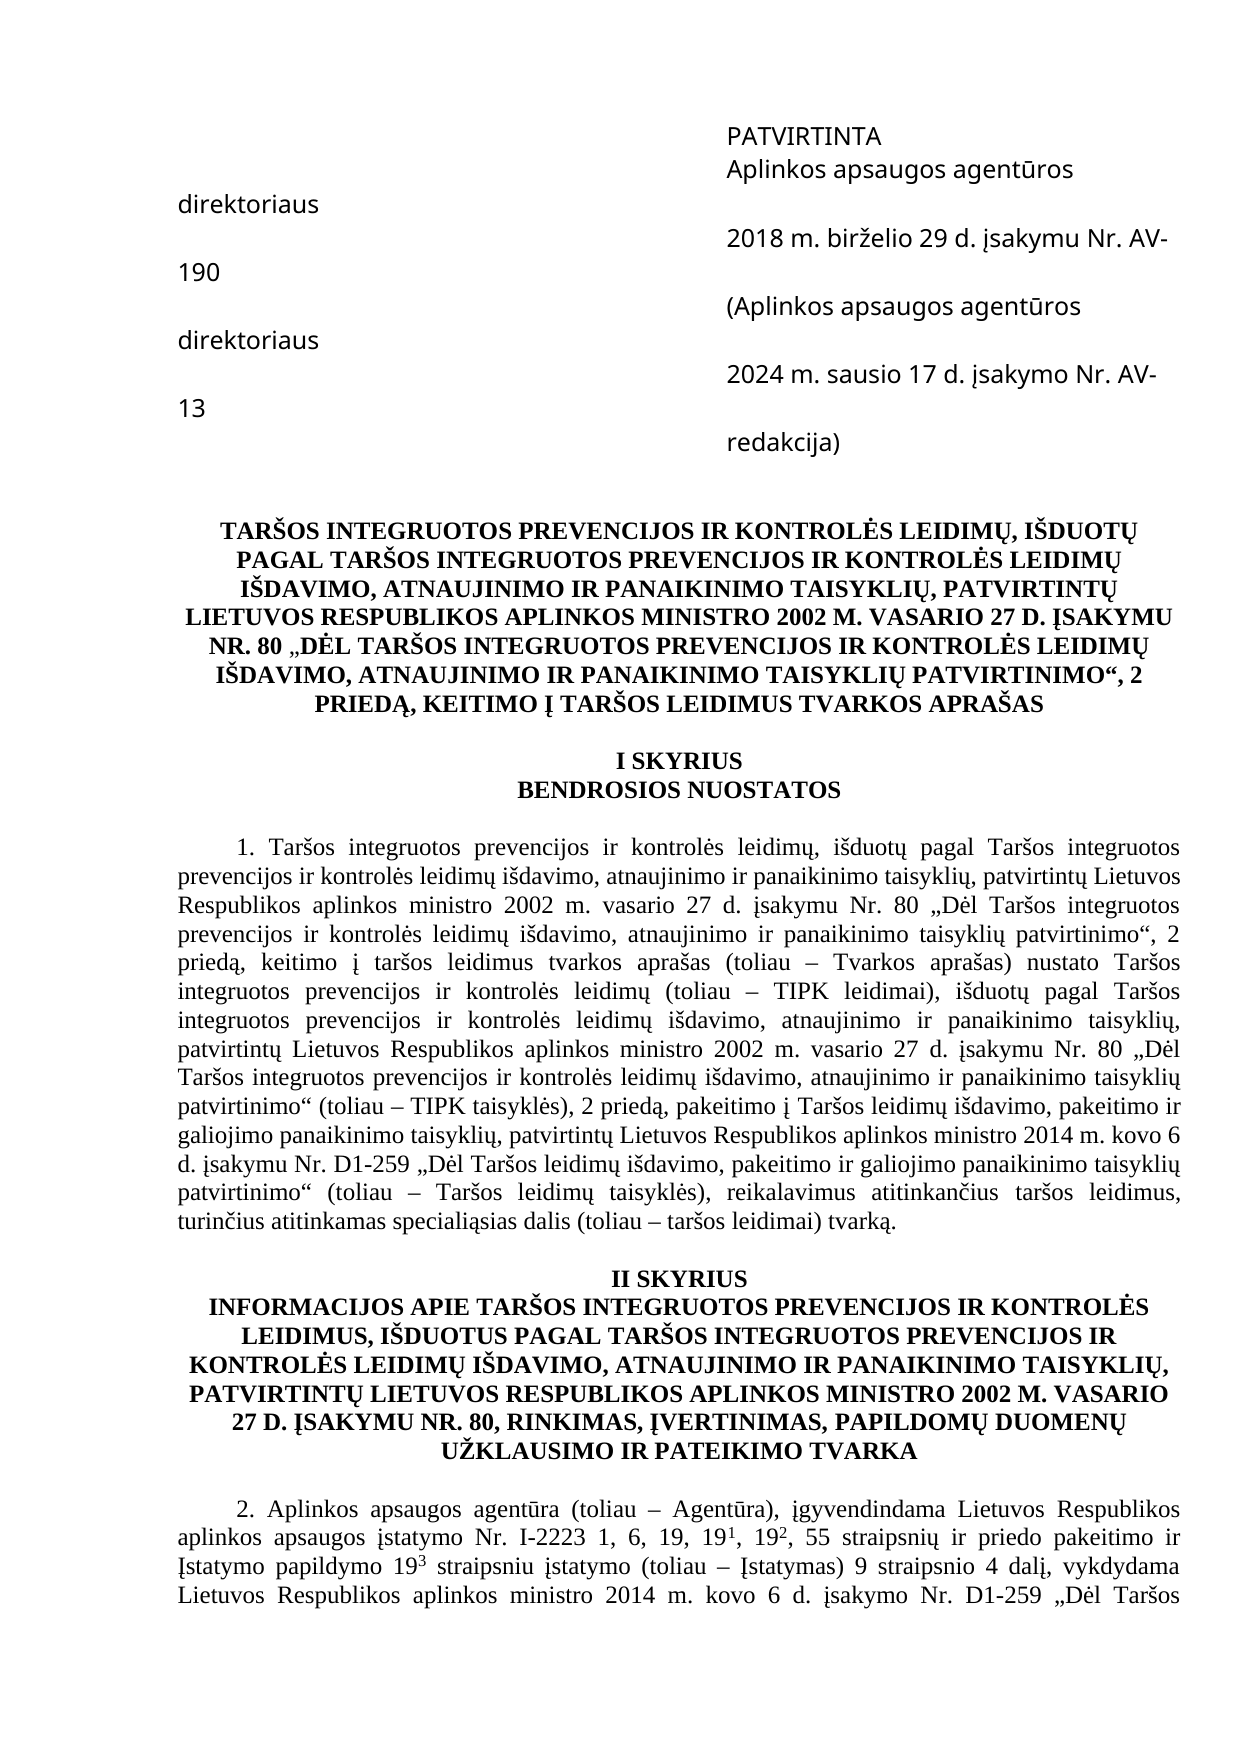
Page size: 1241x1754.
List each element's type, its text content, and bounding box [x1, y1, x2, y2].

text BENDROSIOS NUOSTATOS [177, 775, 1181, 804]
text (Aplinkos apsaugos agentūros direktoriaus [177, 288, 1181, 357]
text Taršos integruotos prevencijos ir kontrolės leidimų, išduotų pagal Taršos integruotos prevencijos ir kontrolės leidimų išdavimo, atnaujinimo ir panaikinimo taisyklių, patvirtintų Lietuvos Respublikos aplinkos ministro 2002 m. vasario 27 d. įsakymu Nr. 80 „DĖL TARŠOS INTEGRUOTOS PREVENCIJOS IR KONTROLĖS LEIDIMŲ IŠDAVIMO, ATNAUJINIMO IR PANAIKINIMO TAISYKLIŲ patvirtinimo“, 2 priedą, keitimo į taršos leidimus tvarkos aprašas [177, 516, 1181, 717]
text I SKYRIUS [177, 746, 1181, 775]
text 2. Aplinkos apsaugos agentūra (toliau – Agentūra), įgyvendindama Lietuvos Respublikos aplinkos apsaugos įstatymo Nr. I-2223 1, 6, 19, 191, 192, 55 straipsnių ir priedo pakeitimo ir Įstatymo papildymo 193 straipsniu įstatymo (toliau – Įstatymas) 9 straipsnio 4 dalį, vykdydama Lietuvos Respublikos aplinkos ministro 2014 m. kovo 6 d. įsakymo Nr. D1-259 „Dėl Taršos [177, 1494, 1181, 1609]
text PATVIRTINTA [177, 118, 1181, 152]
text 1. Taršos integruotos prevencijos ir kontrolės leidimų, išduotų pagal Taršos integruotos prevencijos ir kontrolės leidimų išdavimo, atnaujinimo ir panaikinimo taisyklių, patvirtintų Lietuvos Respublikos aplinkos ministro 2002 m. vasario 27 d. įsakymu Nr. 80 „Dėl Taršos integruotos prevencijos ir kontrolės leidimų išdavimo, atnaujinimo ir panaikinimo taisyklių patvirtinimo“, 2 priedą, keitimo į taršos leidimus tvarkos aprašas (toliau – Tvarkos aprašas) nustato Taršos integruotos prevencijos ir kontrolės leidimų (toliau – TIPK leidimai), išduotų pagal Taršos integruotos prevencijos ir kontrolės leidimų išdavimo, atnaujinimo ir panaikinimo taisyklių, patvirtintų Lietuvos Respublikos aplinkos ministro 2002 m. vasario 27 d. įsakymu Nr. 80 „Dėl Taršos integruotos prevencijos ir kontrolės leidimų išdavimo, atnaujinimo ir panaikinimo taisyklių patvirtinimo“ (toliau – TIPK taisyklės), 2 priedą, pakeitimo į Taršos leidimų išdavimo, pakeitimo ir galiojimo panaikinimo taisyklių, patvirtintų Lietuvos Respublikos aplinkos ministro 2014 m. kovo 6 d. įsakymu Nr. D1-259 „Dėl Taršos leidimų išdavimo, pakeitimo ir galiojimo panaikinimo taisyklių patvirtinimo“ (toliau – Taršos leidimų taisyklės), reikalavimus atitinkančius taršos leidimus, turinčius atitinkamas specialiąsias dalis (toliau – taršos leidimai) tvarką. [177, 832, 1181, 1235]
text INFORMACIJOS APIE TARŠOS INTEGRUOTOS PREVENCIJOS IR KONTROLĖS LEIDIMUS, IŠDUOTUS PAGAL TARŠOS INTEGRUOTOS PREVENCIJOS IR KONTROLĖS LEIDIMŲ IŠDAVIMO, ATNAUJINIMO IR PANAIKINIMO TAISYKLIŲ, PATVIRTINTŲ LIETUVOS RESPUBLIKOS APLINKOS MINISTRO 2002 M. VASARIO 27 D. ĮSAKYMU NR. 80, RINKIMAS, ĮVERTINIMAS, PAPILDOMŲ DUOMENŲ UŽKLAUSIMO IR PATEIKIMO TVARKA [177, 1292, 1181, 1465]
text Aplinkos apsaugos agentūros direktoriaus [177, 152, 1181, 220]
text redakcija) [177, 425, 1181, 459]
text 2018 m. birželio 29 d. įsakymu Nr. AV-190 [177, 220, 1181, 288]
text 2024 m. sausio 17 d. įsakymo Nr. AV-13 [177, 357, 1181, 425]
text II SKYRIUS [177, 1264, 1181, 1292]
